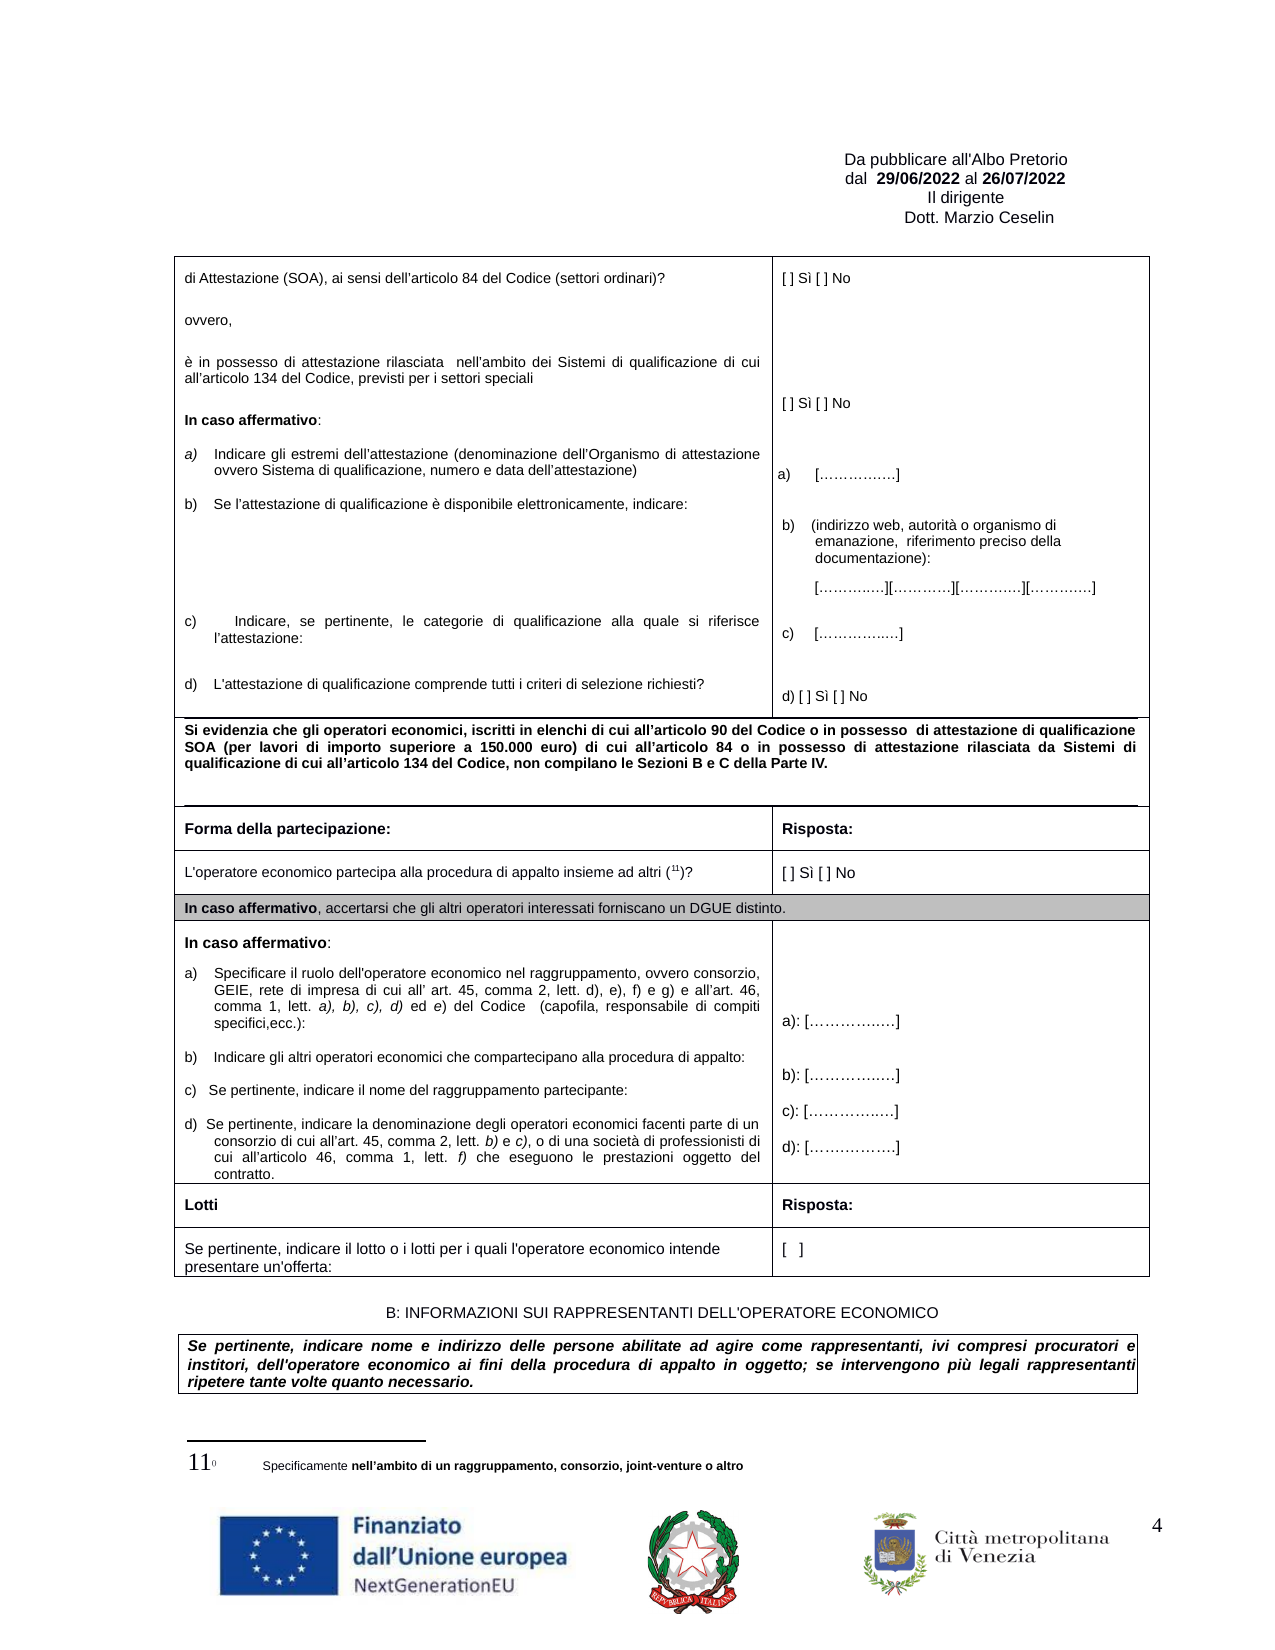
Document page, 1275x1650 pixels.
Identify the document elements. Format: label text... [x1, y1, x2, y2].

text Se pertinente, indicare nome e indirizzo delle persone abilitate ad agire come rappresentanti, ivi compresi procuratori e institori, dell'operatore economico ai fini della procedura di appalto in oggetto; se intervengono più legali rappresentanti ripetere tante volte quanto necessario. [179, 1335, 1137, 1393]
title B: Informazioni sui rappresentanti dell'operatore economico [187, 1303, 1137, 1322]
table_cell [ ] Sì [ ] No [773, 851, 1149, 894]
table_cell L'operatore economico partecipa alla procedura di appalto insieme ad altri ()? [175, 851, 772, 894]
table_cell a): […………..…] b): […………..…] c): […………..…] d): […….……….] [773, 921, 1149, 1182]
table_cell [ ] [773, 1228, 1149, 1276]
picture [209, 1507, 577, 1606]
table_cell Si evidenzia che gli operatori economici, iscritti in elenchi di cui all’articolo 90 del Codice o in possesso di attestazione di qualificazione SOA (per lavori di importo superiore a 150.000 euro) di cui all’articolo 84 o in possesso di attestazione rilasciata da Sistemi di qualificazione di cui all’articolo 134 del Codice, non compilano le Sezioni B e C della Parte IV. [175, 718, 1149, 806]
picture [854, 1498, 1116, 1602]
table_cell di Attestazione (SOA), ai sensi dell’articolo 84 del Codice (settori ordinari)? ovvero, è in possesso di attestazione rilasciata nell’ambito dei Sistemi di qualificazione di cui all’articolo 134 del Codice, previsti per i settori speciali In caso affermativo: Indicare gli estremi dell’attestazione (denominazione dell’Organismo di attestazione ovvero Sistema di qualificazione, numero e data dell’attestazione) b) Se l’attestazione di qualificazione è disponibile elettronicamente, indicare: c) Indicare, se pertinente, le categorie di qualificazione alla quale si riferisce l’attestazione: d) L'attestazione di qualificazione comprende tutti i criteri di selezione richiesti? [175, 257, 772, 717]
table_cell [ ] Sì [ ] No [ ] Sì [ ] No [………….…] b) (indirizzo web, autorità o organismo di emanazione, riferimento preciso della documentazione): [………..…][…………][……….…][……….…] c) […………..…] d) [ ] Sì [ ] No [773, 257, 1149, 717]
table_cell In caso affermativo: Specificare il ruolo dell'operatore economico nel raggruppamento, ovvero consorzio, GEIE, rete di impresa di cui all’ art. 45, comma 2, lett. d), e), f) e g) e all’art. 46, comma 1, lett. a), b), c), d) ed e) del Codice (capofila, responsabile di compiti specifici,ecc.): b) Indicare gli altri operatori economici che compartecipano alla procedura di appalto: c) Se pertinente, indicare il nome del raggruppamento partecipante: d) Se pertinente, indicare la denominazione degli operatori economici facenti parte di un consorzio di cui all’art. 45, comma 2, lett. b) e c), o di una società di professionisti di cui all’articolo 46, comma 1, lett. f) che eseguono le prestazioni oggetto del contratto. [175, 921, 772, 1182]
table_cell Risposta: [773, 1184, 1149, 1227]
table_cell Risposta: [773, 807, 1149, 850]
table_cell Lotti [175, 1184, 772, 1227]
picture [647, 1510, 739, 1614]
table_cell Forma della partecipazione: [175, 807, 772, 850]
table_cell In caso affermativo, accertarsi che gli altri operatori interessati forniscano un DGUE distinto. [175, 895, 1149, 920]
table_cell Se pertinente, indicare il lotto o i lotti per i quali l'operatore economico intende presentare un'offerta: [175, 1228, 772, 1276]
